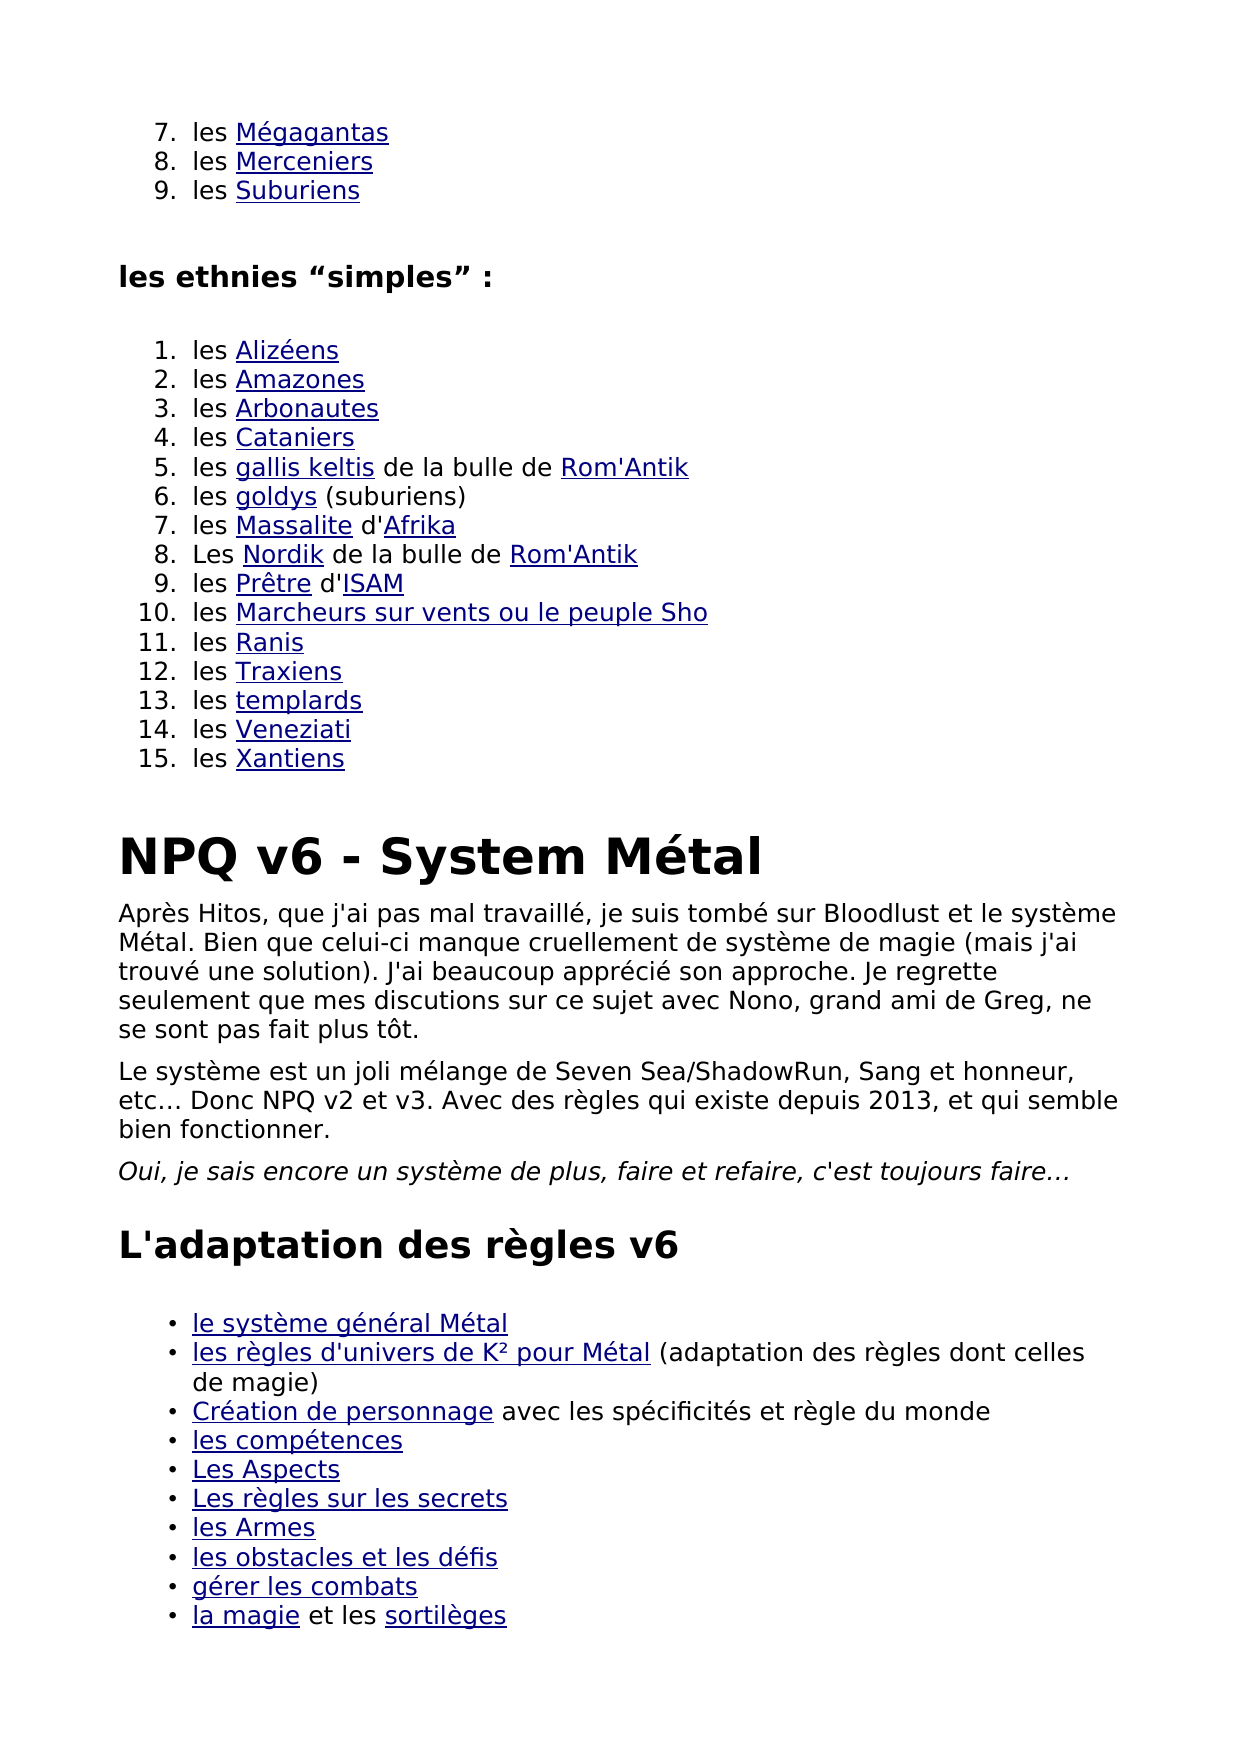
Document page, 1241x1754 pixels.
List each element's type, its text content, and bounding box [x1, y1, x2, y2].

list les Merceniers [177, 147, 1122, 176]
list les Ranis [177, 628, 1122, 657]
subtitle les ethnies “simples” : [118, 260, 1122, 294]
list Création de personnage avec les spécificités et règle du monde [177, 1397, 1122, 1426]
list les templards [177, 686, 1122, 715]
list les Mégagantas [177, 118, 1122, 147]
list les Traxiens [177, 657, 1122, 686]
list les Xantiens [177, 744, 1122, 773]
list les Prêtre d'ISAM [177, 569, 1122, 598]
list les gallis keltis de la bulle de Rom'Antik [177, 453, 1122, 482]
list les goldys (suburiens) [177, 482, 1122, 511]
list les obstacles et les défis [177, 1543, 1122, 1572]
list Les Aspects [177, 1455, 1122, 1484]
list les règles d'univers de K² pour Métal (adaptation des règles dont celles de magie) [177, 1338, 1122, 1397]
list gérer les combats [177, 1572, 1122, 1601]
text Oui, je sais encore un système de plus, faire et refaire, c'est toujours faire… [118, 1157, 1122, 1186]
list les Alizéens [177, 336, 1122, 365]
subtitle L'adaptation des règles v6 [118, 1224, 1122, 1267]
list Les règles sur les secrets [177, 1484, 1122, 1513]
list la magie et les sortilèges [177, 1601, 1122, 1630]
list le système général Métal [177, 1309, 1122, 1338]
list les Armes [177, 1513, 1122, 1543]
list Les Nordik de la bulle de Rom'Antik [177, 540, 1122, 569]
list les Massalite d'Afrika [177, 511, 1122, 540]
list les Veneziati [177, 715, 1122, 744]
text Après Hitos, que j'ai pas mal travaillé, je suis tombé sur Bloodlust et le système Métal. Bien que celui-ci manque cruellement de système de magie (mais j'ai trouvé une solution). J'ai beaucoup apprécié son approche. Je regrette seulement que mes discutions sur ce sujet avec Nono, grand ami de Greg, ne se sont pas fait plus tôt. [118, 899, 1122, 1044]
list les Marcheurs sur vents ou le peuple Sho [177, 598, 1122, 628]
list les Suburiens [177, 176, 1122, 206]
text Le système est un joli mélange de Seven Sea/ShadowRun, Sang et honneur, etc… Donc NPQ v2 et v3. Avec des règles qui existe depuis 2013, et qui semble bien fonctionner. [118, 1057, 1122, 1144]
list les compétences [177, 1426, 1122, 1455]
list les Cataniers [177, 423, 1122, 453]
list les Amazones [177, 365, 1122, 394]
subtitle NPQ v6 - System Métal [118, 828, 1122, 886]
list les Arbonautes [177, 394, 1122, 423]
